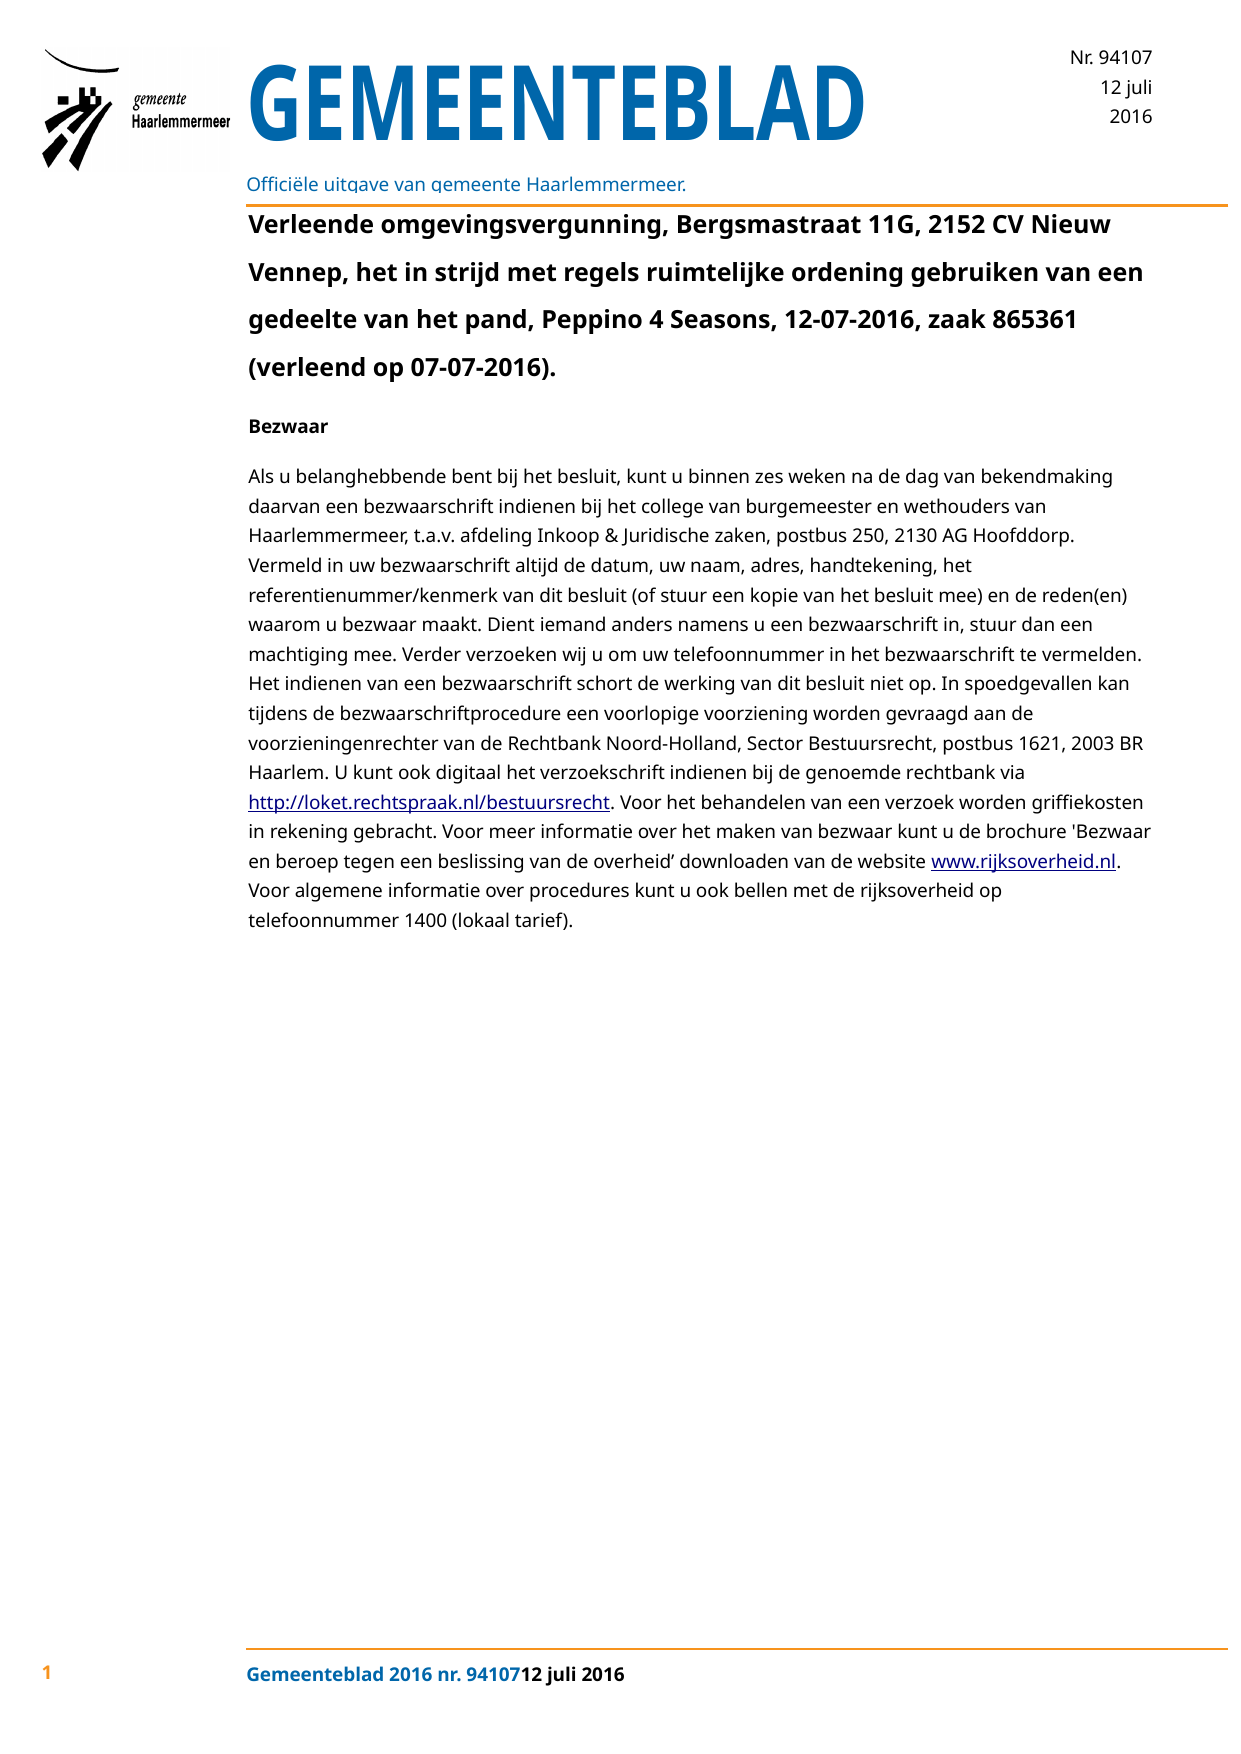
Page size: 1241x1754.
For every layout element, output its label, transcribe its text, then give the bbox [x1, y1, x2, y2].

text Bezwaar [248, 413, 1152, 439]
text Verleende omgevingsvergunning, Bergsmastraat 11G, 2152 CV Nieuw Vennep, het in strijd met regels ruimtelijke ordening gebruiken van een gedeelte van het pand, Peppino 4 Seasons, 12-07-2016, zaak 865361 (verleend op 07-07-2016). [248, 207, 1152, 384]
picture [41, 47, 231, 172]
text Als u belanghebbende bent bij het besluit, kunt u binnen zes weken na de dag van bekendmaking daarvan een bezwaarschrift indienen bij het college van burgemeester en wethouders van Haarlemmermeer, t.a.v. afdeling Inkoop & Juridische zaken, postbus 250, 2130 AG Hoofddorp. Vermeld in uw bezwaarschrift altijd de datum, uw naam, adres, handtekening, het referentienummer/kenmerk van dit besluit (of stuur een kopie van het besluit mee) en de reden(en) waarom u bezwaar maakt. Dient iemand anders namens u een bezwaarschrift in, stuur dan een machtiging mee. Verder verzoeken wij u om uw telefoonnummer in het bezwaarschrift te vermelden. Het indienen van een bezwaarschrift schort de werking van dit besluit niet op. In spoedgevallen kan tijdens de bezwaarschriftprocedure een voorlopige voorziening worden gevraagd aan de voorzieningenrechter van de Rechtbank Noord-Holland, Sector Bestuursrecht, postbus 1621, 2003 BR Haarlem. U kunt ook digitaal het verzoekschrift indienen bij de genoemde rechtbank via http://loket.rechtspraak.nl/bestuursrecht. Voor het behandelen van een verzoek worden griffiekosten in rekening gebracht. Voor meer informatie over het maken van bezwaar kunt u de brochure 'Bezwaar en beroep tegen een beslissing van de overheid’ downloaden van de website www.rijksoverheid.nl. Voor algemene informatie over procedures kunt u ook bellen met de rijksoverheid op telefoonnummer 1400 (lokaal tarief). [248, 463, 1152, 933]
